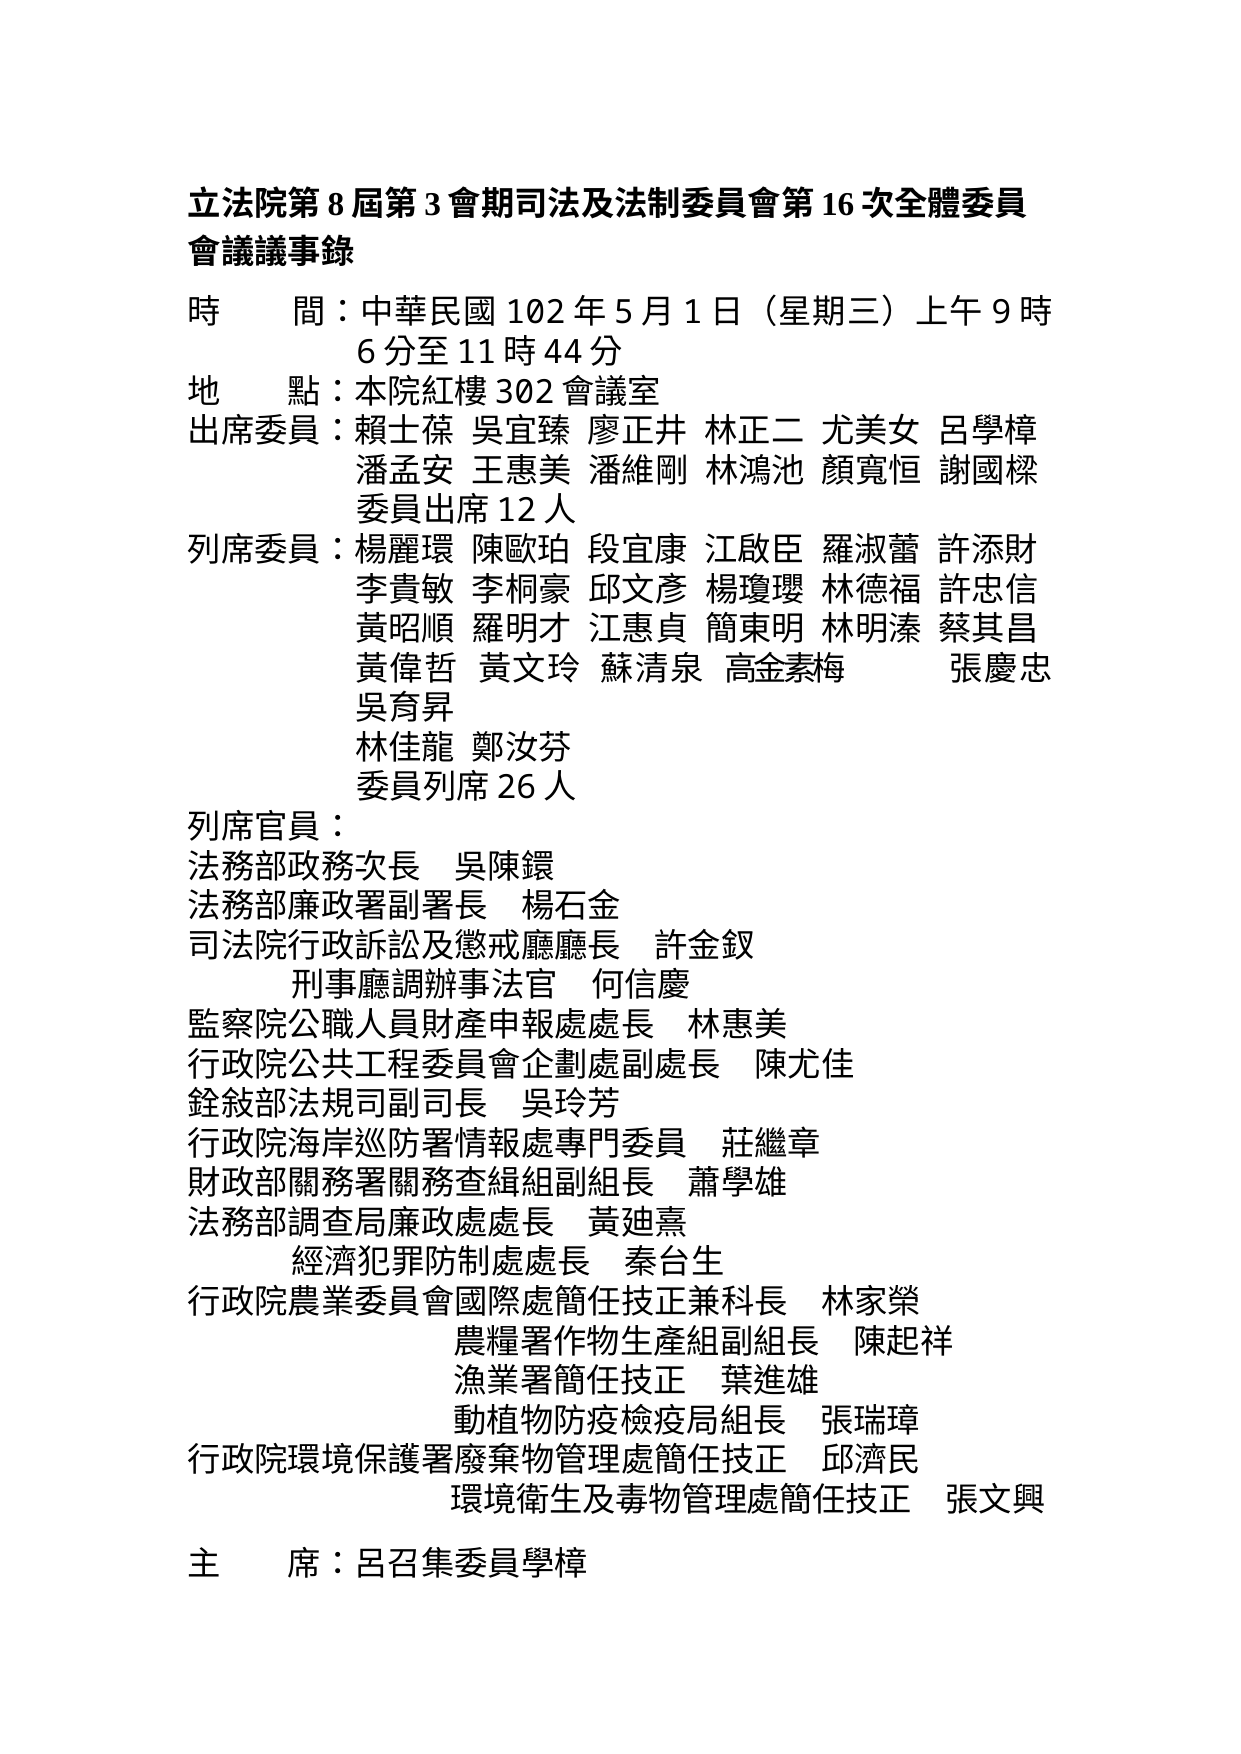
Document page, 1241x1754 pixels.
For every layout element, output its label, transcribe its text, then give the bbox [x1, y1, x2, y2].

text 列席官員： [187, 807, 1053, 846]
text 法務部政務次長 吳陳鐶 [187, 846, 1053, 886]
text 法務部調查局廉政處處長 黃廸熹 [187, 1203, 1053, 1242]
text 地 點：本院紅樓302會議室 [187, 371, 1053, 411]
text 黃昭順 羅明才 江惠貞 簡東明 林明溱 蔡其昌 [355, 609, 1053, 648]
text 環境衛生及毒物管理處簡任技正 張文興 [350, 1480, 1053, 1519]
text 主 席：呂召集委員學樟 [187, 1519, 1053, 1582]
text 時 間：中華民國102年5月1日（星期三）上午9時6分至11時44分 [187, 292, 1053, 371]
text 李貴敏 李桐豪 邱文彥 楊瓊瓔 林德福 許忠信 [355, 569, 1053, 609]
text 潘孟安 王惠美 潘維剛 林鴻池 顏寬恒 謝國樑 [355, 451, 1053, 490]
text 動植物防疫檢疫局組長 張瑞璋 [350, 1401, 1053, 1440]
text 委員出席12人 [350, 490, 1053, 530]
text 監察院公職人員財產申報處處長 林惠美 [187, 1005, 1053, 1044]
text 黃偉哲 黃文玲 蘇清泉 高金素梅 張慶忠 吳育昇 [355, 648, 1053, 728]
text 刑事廳調辦事法官 何信慶 [291, 965, 1053, 1005]
text 法務部廉政署副署長 楊石金 [187, 886, 1053, 926]
text 行政院公共工程委員會企劃處副處長 陳尤佳 [187, 1044, 1053, 1084]
text 司法院行政訴訟及懲戒廳廳長 許金釵 [187, 926, 1053, 965]
text 出席委員：賴士葆 吳宜臻 廖正井 林正二 尤美女 呂學樟 [187, 411, 1053, 451]
text 委員列席26人 [350, 767, 1053, 807]
text 銓敍部法規司副司長 吳玲芳 [187, 1084, 1053, 1123]
text 經濟犯罪防制處處長 秦台生 [291, 1242, 1053, 1282]
text 財政部關務署關務查緝組副組長 蕭學雄 [187, 1163, 1053, 1203]
text 漁業署簡任技正 葉進雄 [350, 1361, 1053, 1401]
text 行政院農業委員會國際處簡任技正兼科長 林家榮 [187, 1282, 1053, 1321]
text 列席委員：楊麗環 陳歐珀 段宜康 江啟臣 羅淑蕾 許添財 [187, 530, 1053, 569]
text 行政院環境保護署廢棄物管理處簡任技正 邱濟民 [187, 1440, 1053, 1480]
text 林佳龍 鄭汝芬 [355, 728, 1053, 767]
text 農糧署作物生產組副組長 陳起祥 [350, 1321, 1053, 1361]
text 立法院第8屆第3會期司法及法制委員會第16次全體委員會議議事錄 [187, 177, 1053, 273]
text 行政院海岸巡防署情報處專門委員 莊繼章 [187, 1123, 1053, 1163]
